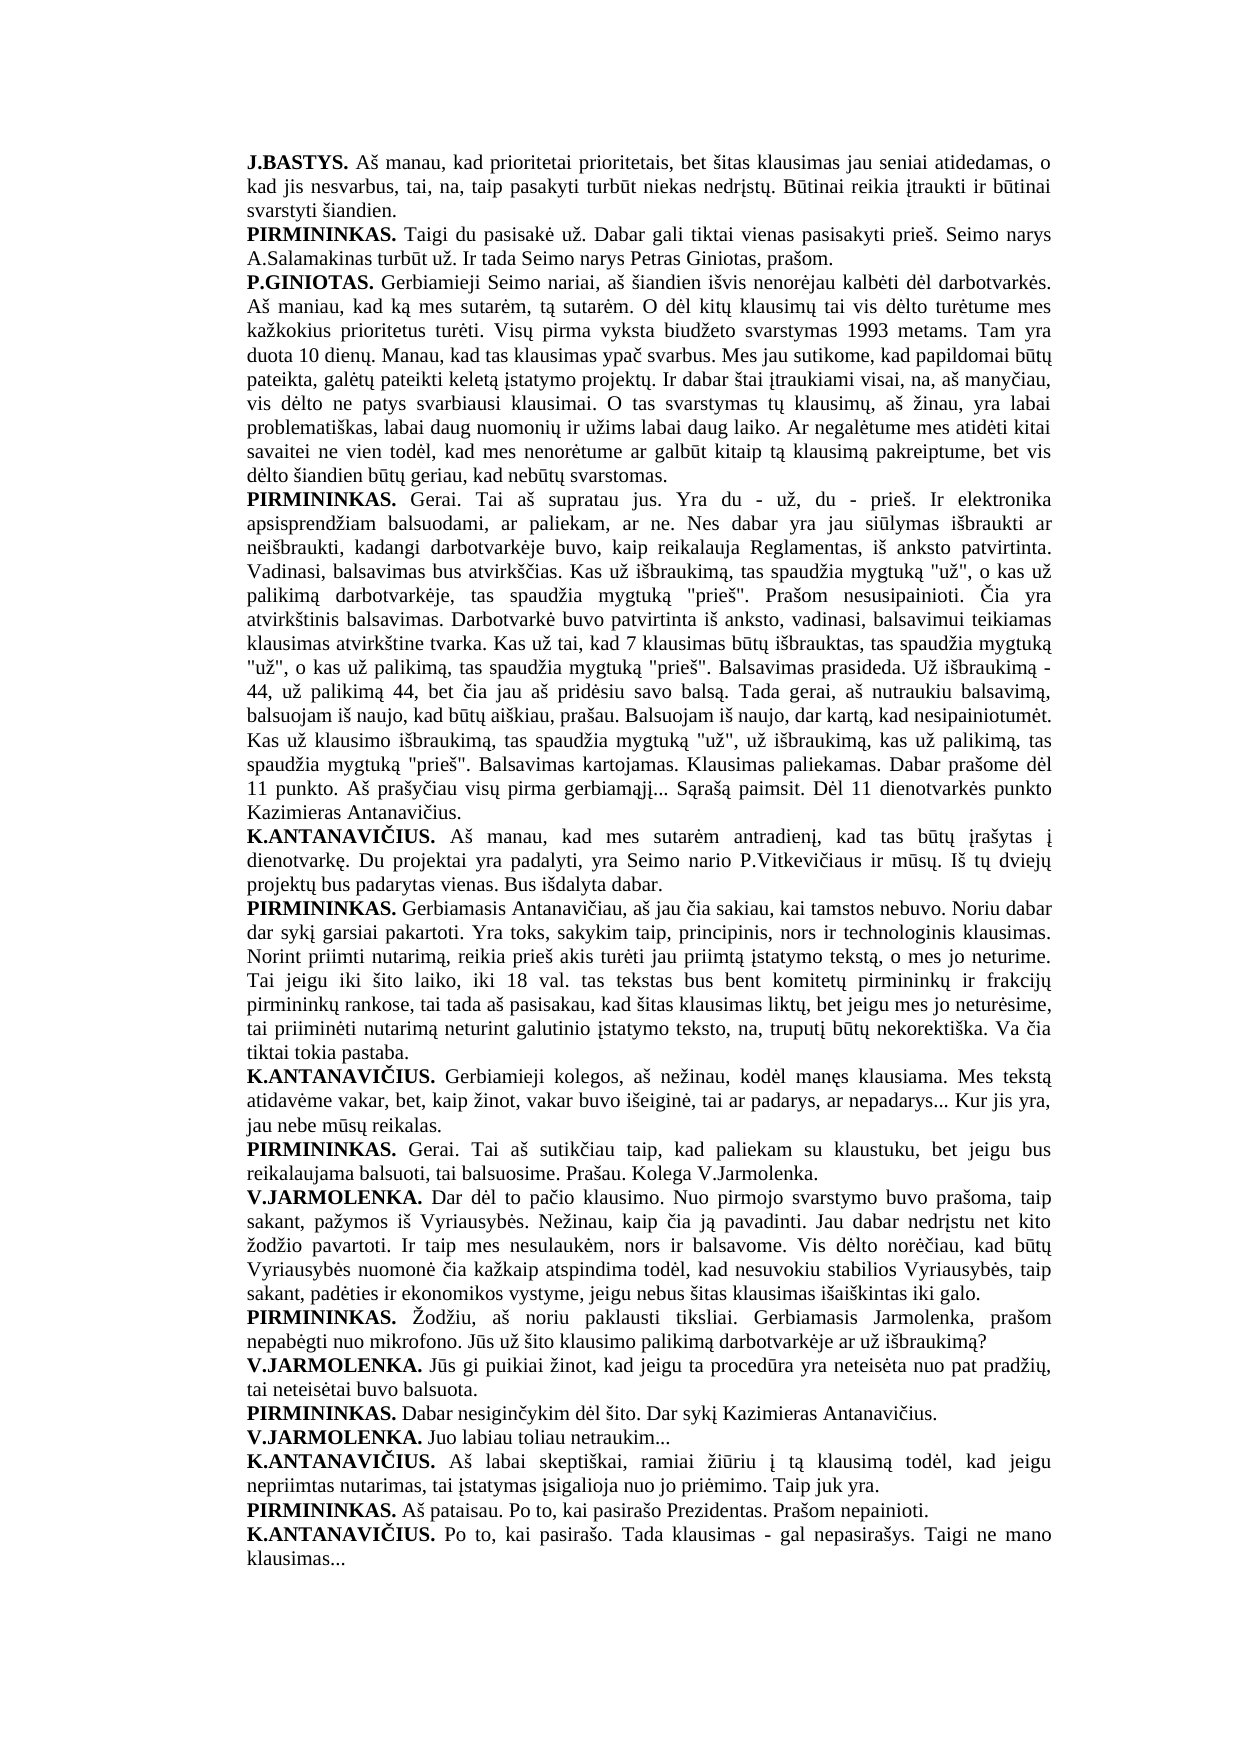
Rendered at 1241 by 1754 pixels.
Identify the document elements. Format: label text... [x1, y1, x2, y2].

text V.JARMOLENKA. Jūs gi puikiai žinot, kad jeigu ta procedūra yra neteisėta nuo pat pradžių, tai neteisėtai buvo balsuota. [247, 1353, 1053, 1401]
text V.JARMOLENKA. Dar dėl to pačio klausimo. Nuo pirmojo svarstymo buvo prašoma, taip sakant, pažymos iš Vyriausybės. Nežinau, kaip čia ją pavadinti. Jau dabar nedrįstu net kito žodžio pavartoti. Ir taip mes nesulaukėm, nors ir balsavome. Vis dėlto norėčiau, kad būtų Vyriausybės nuomonė čia kažkaip atspindima todėl, kad nesuvokiu stabilios Vyriausybės, taip sakant, padėties ir ekonomikos vystyme, jeigu nebus šitas klausimas išaiškintas iki galo. [247, 1185, 1053, 1305]
text K.ANTANAVIČIUS. Gerbiamieji kolegos, aš nežinau, kodėl manęs klausiama. Mes tekstą atidavėme vakar, bet, kaip žinot, vakar buvo išeiginė, tai ar padarys, ar nepadarys... Kur jis yra, jau nebe mūsų reikalas. [247, 1064, 1053, 1137]
text J.BASTYS. Aš manau, kad prioritetai prioritetais, bet šitas klausimas jau seniai atidedamas, o kad jis nesvarbus, tai, na, taip pasakyti turbūt niekas nedrįstų. Būtinai reikia įtraukti ir būtinai svarstyti šiandien. [247, 150, 1053, 222]
text PIRMININKAS. Žodžiu, aš noriu paklausti tiksliai. Gerbiamasis Jarmolenka, prašom nepabėgti nuo mikrofono. Jūs už šito klausimo palikimą darbotvarkėje ar už išbraukimą? [247, 1305, 1053, 1353]
text V.JARMOLENKA. Juo labiau toliau netraukim... [247, 1425, 1053, 1449]
text PIRMININKAS. Gerai. Tai aš supratau jus. Yra du - už, du - prieš. Ir elektronika apsisprendžiam balsuodami, ar paliekam, ar ne. Nes dabar yra jau siūlymas išbraukti ar neišbraukti, kadangi darbotvarkėje buvo, kaip reikalauja Reglamentas, iš anksto patvirtinta. Vadinasi, balsavimas bus atvirkščias. Kas už išbraukimą, tas spaudžia mygtuką "už", o kas už palikimą darbotvarkėje, tas spaudžia mygtuką "prieš". Prašom nesusipainioti. Čia yra atvirkštinis balsavimas. Darbotvarkė buvo patvirtinta iš anksto, vadinasi, balsavimui teikiamas klausimas atvirkštine tvarka. Kas už tai, kad 7 klausimas būtų išbrauktas, tas spaudžia mygtuką "už", o kas už palikimą, tas spaudžia mygtuką "prieš". Balsavimas prasideda. Už išbraukimą - 44, už palikimą 44, bet čia jau aš pridėsiu savo balsą. Tada gerai, aš nutraukiu balsavimą, balsuojam iš naujo, kad būtų aiškiau, prašau. Balsuojam iš naujo, dar kartą, kad nesipainiotumėt. Kas už klausimo išbraukimą, tas spaudžia mygtuką "už", už išbraukimą, kas už palikimą, tas spaudžia mygtuką "prieš". Balsavimas kartojamas. Klausimas paliekamas. Dabar prašome dėl 11 punkto. Aš prašyčiau visų pirma gerbiamąjį... Sąrašą paimsit. Dėl 11 dienotvarkės punkto Kazimieras Antanavičius. [247, 487, 1053, 824]
text PIRMININKAS. Gerbiamasis Antanavičiau, aš jau čia sakiau, kai tamstos nebuvo. Noriu dabar dar sykį garsiai pakartoti. Yra toks, sakykim taip, principinis, nors ir technologinis klausimas. Norint priimti nutarimą, reikia prieš akis turėti jau priimtą įstatymo tekstą, o mes jo neturime. Tai jeigu iki šito laiko, iki 18 val. tas tekstas bus bent komitetų pirmininkų ir frakcijų pirmininkų rankose, tai tada aš pasisakau, kad šitas klausimas liktų, bet jeigu mes jo neturėsime, tai priiminėti nutarimą neturint galutinio įstatymo teksto, na, truputį būtų nekorektiška. Va čia tiktai tokia pastaba. [247, 896, 1053, 1064]
text K.ANTANAVIČIUS. Aš manau, kad mes sutarėm antradienį, kad tas būtų įrašytas į dienotvarkę. Du projektai yra padalyti, yra Seimo nario P.Vitkevičiaus ir mūsų. Iš tų dviejų projektų bus padarytas vienas. Bus išdalyta dabar. [247, 824, 1053, 896]
text PIRMININKAS. Dabar nesiginčykim dėl šito. Dar sykį Kazimieras Antanavičius. [247, 1401, 1053, 1425]
text K.ANTANAVIČIUS. Aš labai skeptiškai, ramiai žiūriu į tą klausimą todėl, kad jeigu nepriimtas nutarimas, tai įstatymas įsigalioja nuo jo priėmimo. Taip juk yra. [247, 1449, 1053, 1497]
text PIRMININKAS. Aš pataisau. Po to, kai pasirašo Prezidentas. Prašom nepainioti. [247, 1497, 1053, 1522]
text PIRMININKAS. Taigi du pasisakė už. Dabar gali tiktai vienas pasisakyti prieš. Seimo narys A.Salamakinas turbūt už. Ir tada Seimo narys Petras Giniotas, prašom. [247, 222, 1053, 270]
text PIRMININKAS. Gerai. Tai aš sutikčiau taip, kad paliekam su klaustuku, bet jeigu bus reikalaujama balsuoti, tai balsuosime. Prašau. Kolega V.Jarmolenka. [247, 1137, 1053, 1185]
text P.GINIOTAS. Gerbiamieji Seimo nariai, aš šiandien išvis nenorėjau kalbėti dėl darbotvarkės. Aš maniau, kad ką mes sutarėm, tą sutarėm. O dėl kitų klausimų tai vis dėlto turėtume mes kažkokius prioritetus turėti. Visų pirma vyksta biudžeto svarstymas 1993 metams. Tam yra duota 10 dienų. Manau, kad tas klausimas ypač svarbus. Mes jau sutikome, kad papildomai būtų pateikta, galėtų pateikti keletą įstatymo projektų. Ir dabar štai įtraukiami visai, na, aš manyčiau, vis dėlto ne patys svarbiausi klausimai. O tas svarstymas tų klausimų, aš žinau, yra labai problematiškas, labai daug nuomonių ir užims labai daug laiko. Ar negalėtume mes atidėti kitai savaitei ne vien todėl, kad mes nenorėtume ar galbūt kitaip tą klausimą pakreiptume, bet vis dėlto šiandien būtų geriau, kad nebūtų svarstomas. [247, 270, 1053, 487]
text K.ANTANAVIČIUS. Po to, kai pasirašo. Tada klausimas - gal nepasirašys. Taigi ne mano klausimas... [247, 1522, 1053, 1570]
